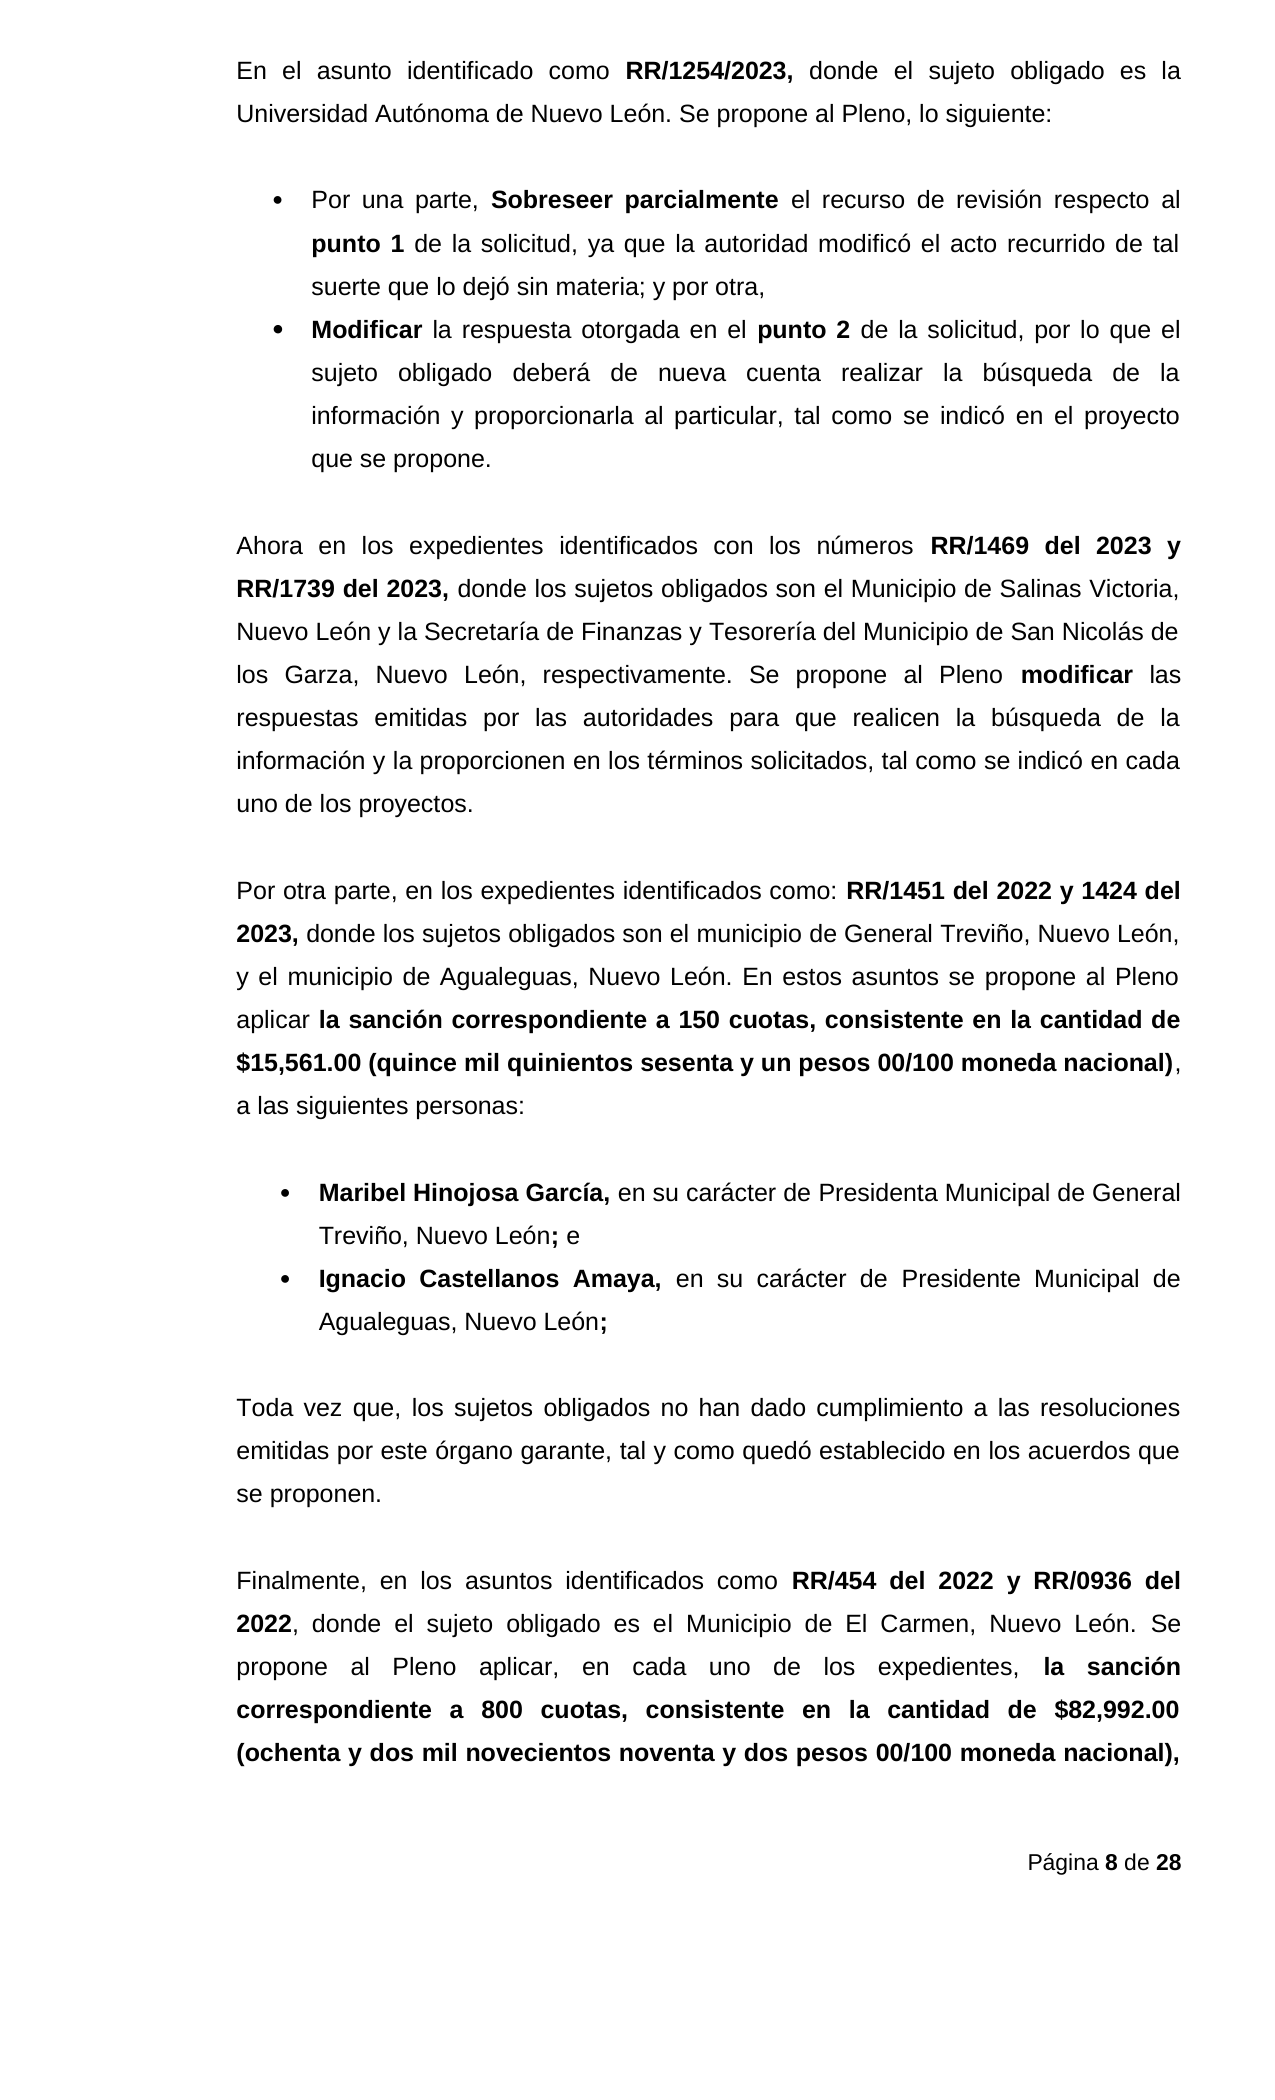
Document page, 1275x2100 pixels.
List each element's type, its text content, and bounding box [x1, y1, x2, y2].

text Finalmente, en los asuntos identificados como RR/454 del 2022 y RR/0936 del 2022, donde el sujeto obligado es el Municipio de El Carmen, Nuevo León. Se propone al Pleno aplicar, en cada uno de los expedientes, la sanción correspondiente a 800 cuotas, consistente en la cantidad de $82,992.00 (ochenta y dos mil novecientos noventa y dos pesos 00/100 moneda nacional), [236, 1566, 1181, 1767]
list Por una parte, Sobreseer parcialmente el recurso de revisión respecto al punto 1 de la solicitud, ya que la autoridad modificó el acto recurrido de tal suerte que lo dejó sin materia; y por otra, [274, 186, 1181, 301]
list Ignacio Castellanos Amaya, en su carácter de Presidente Municipal de Agualeguas, Nuevo León; [281, 1264, 1181, 1336]
text En el asunto identificado como RR/1254/2023, donde el sujeto obligado es la Universidad Autónoma de Nuevo León. Se propone al Pleno, lo siguiente: [236, 56, 1181, 128]
list Modificar la respuesta otorgada en el punto 2 de la solicitud, por lo que el sujeto obligado deberá de nueva cuenta realizar la búsqueda de la información y proporcionarla al particular, tal como se indicó en el proyecto que se propone. [274, 315, 1181, 473]
list Maribel Hinojosa García, en su carácter de Presidenta Municipal de General Treviño, Nuevo León; e [281, 1177, 1181, 1249]
text Ahora en los expedientes identificados con los números RR/1469 del 2023 y RR/1739 del 2023, donde los sujetos obligados son el Municipio de Salinas Victoria, Nuevo León y la Secretaría de Finanzas y Tesorería del Municipio de San Nicolás de los Garza, Nuevo León, respectivamente. Se propone al Pleno modificar las respuestas emitidas por las autoridades para que realicen la búsqueda de la información y la proporcionen en los términos solicitados, tal como se indicó en cada uno de los proyectos. [236, 531, 1181, 818]
text Toda vez que, los sujetos obligados no han dado cumplimiento a las resoluciones emitidas por este órgano garante, tal y como quedó establecido en los acuerdos que se proponen. [236, 1393, 1181, 1508]
text Por otra parte, en los expedientes identificados como: RR/1451 del 2022 y 1424 del 2023, donde los sujetos obligados son el municipio de General Treviño, Nuevo León, y el municipio de Agualeguas, Nuevo León. En estos asuntos se propone al Pleno aplicar la sanción correspondiente a 150 cuotas, consistente en la cantidad de $15,561.00 (quince mil quinientos sesenta y un pesos 00/100 moneda nacional), a las siguientes personas: [236, 876, 1181, 1120]
